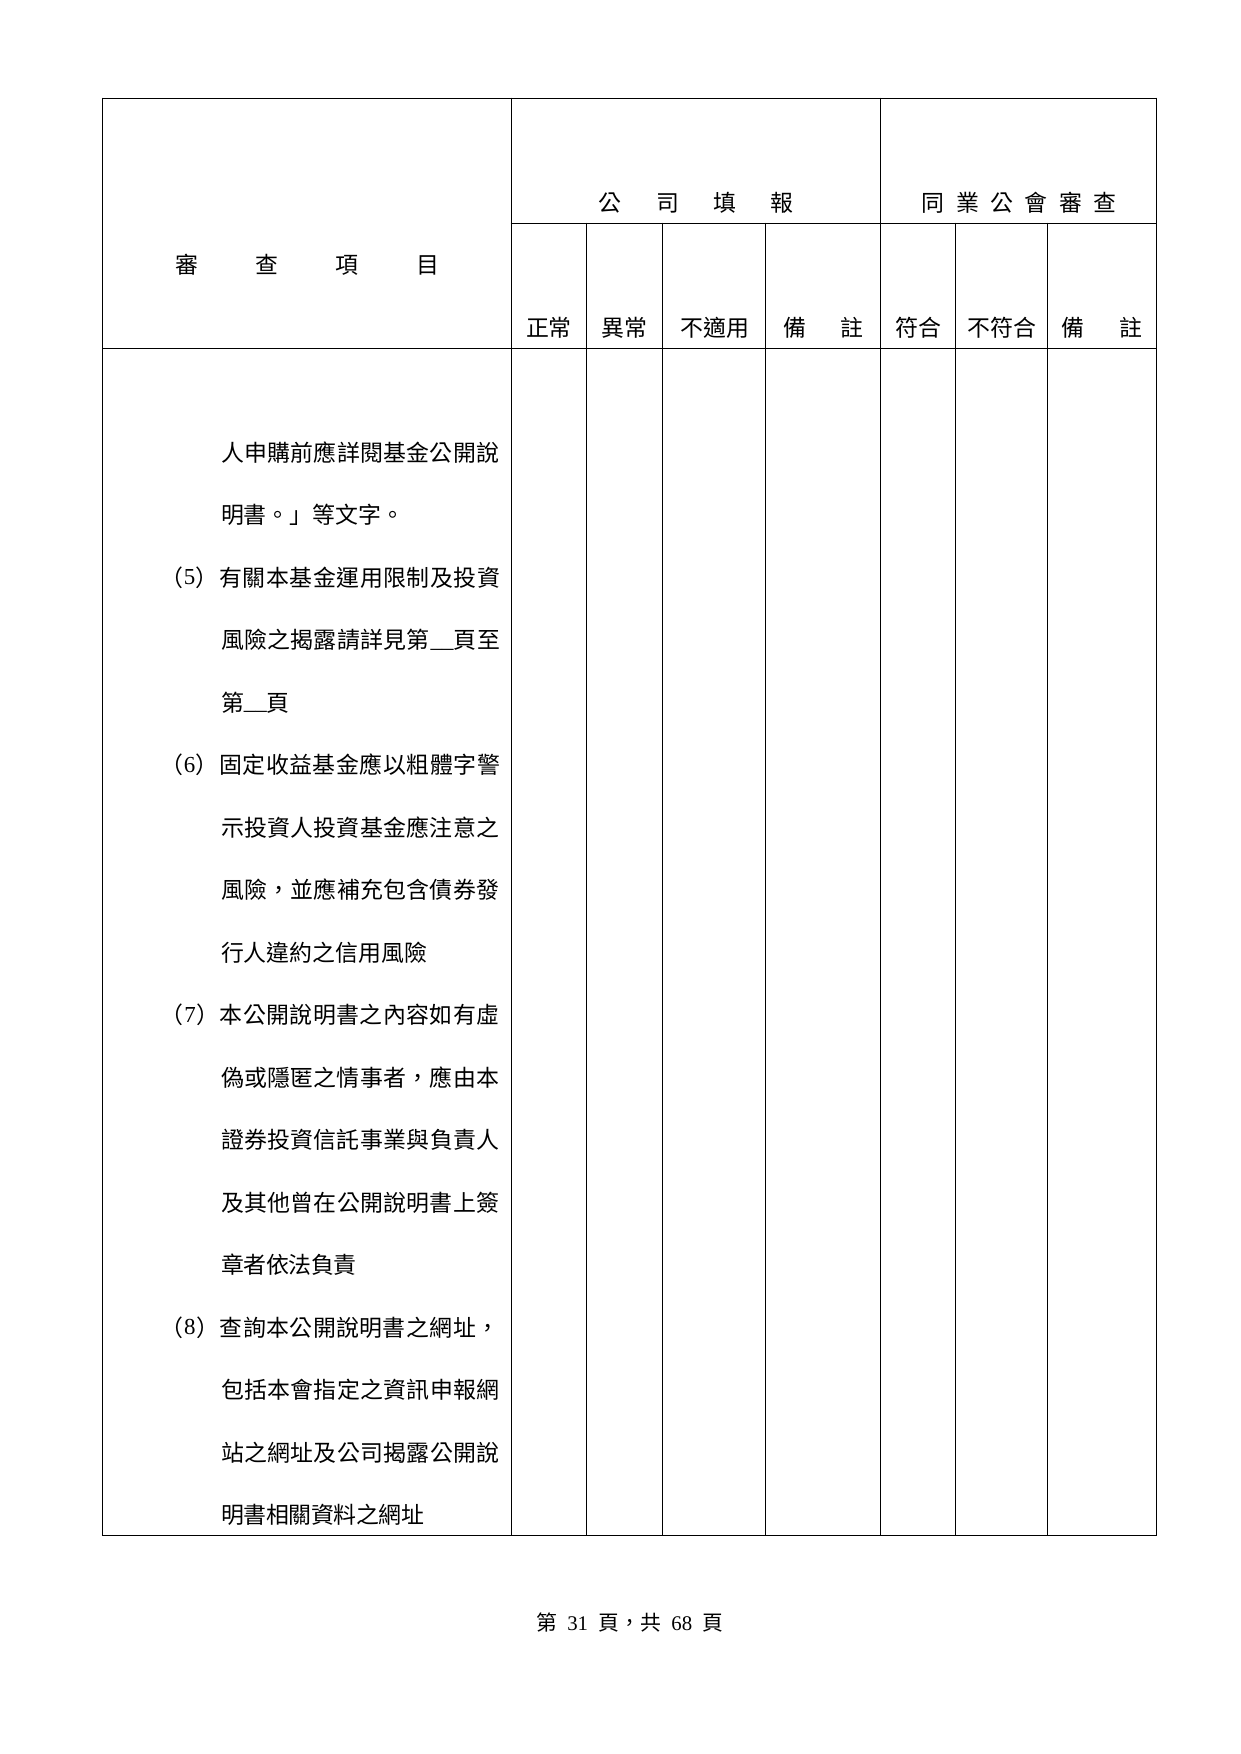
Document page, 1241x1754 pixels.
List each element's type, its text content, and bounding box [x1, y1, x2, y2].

table_cell [512, 349, 586, 1535]
table_cell 符合 [881, 224, 955, 347]
table_header 公 司 填 報 [512, 99, 880, 222]
table_cell 備 註 [766, 224, 880, 347]
table_cell 正常 [512, 224, 586, 347]
table_header 審 查 項 目 [103, 99, 511, 347]
table_header 同 業 公 會 審 查 [881, 99, 1156, 222]
table_cell [956, 349, 1047, 1535]
table_cell 不適用 [663, 224, 765, 347]
table_cell [881, 349, 955, 1535]
table_cell [1048, 349, 1156, 1535]
table_cell 異常 [587, 224, 662, 347]
table_cell 備 註 [1048, 224, 1156, 347]
table_cell [766, 349, 880, 1535]
table_cell [663, 349, 765, 1535]
table_cell 【公開說明書】（追加募集案僅需檢附公開說明書修正對照表） ※下列資料應符合金管會規定之格式 是否依證券投資信託事業募集證券投資信託基金公開說明書應行記載事項準則規定，於所編製公開說明書封面註明係申請（報）用之稿本 是否依證券投資信託事業募集證券投資信託基金公開說明書應行記載事項準則規定，記載下列事項： （一）編製目錄及頁次 （二）封面依序刊印事項： 1.基金名稱（保本型基金應用括弧以不同顏色顯著字體標明保本比率及基金之類型(保證型或保護型)） 2.基金種類（股票型、債券型、平衡型、保本型、組合型、指數型、指數股票型（Exchange Traded Fund；ETF）、貨幣市場基金、傘型或其他經金融監督管理委員會（以下簡稱金管會）核定者 3.基本投資方針 4.基金型態（開放式或封閉式） 5.基金投資國外地區者，註明「投資國外」 6.基金以外幣計價者，註明本基金以______幣計價 7.本次核准發行總面額 8.本次核准發行受益權單位數 9.保本型基金為保證型者，保證機構之名稱 10.證券投資信託事業之名稱 11.以顯著方式刊印下列文字： （1）「本基金經金融監督管理委員會核准或同意生效，惟不表示本基金絕無風險。本證券投資信託事業以往之經理績效不保證本基金之最低投資收益；本證券投資信託事業除盡善良管理人之注意義務外，不負責本基金之盈虧，亦不保證最低之收益」 （2）保本型基金為保證型者，應刊印「本基金經金融監督管理委員會核准或同意生效，惟不表示本基金絕無風險。投資人持有本基金至到期日時，始可享有_____%的本金保證。投資人於到期日前買回者或有本基金信託契約第__條第一款至第六款應終止之情事者，不在保證範圍，投資人應承擔整個投資期間之相關費用，並依當時淨值計算買回價格。投資人應了解到期日前本基金之淨值可能因市場因素而波動。投資人在進行交易前，應確定已充分瞭解本基金之風險與特性。」等文字。 （3）保本型基金為保護型者，應刊印「本基金無提供保證機構保證之機制，係透過投資工具達成保護本金之功能。本基金經金融監督管理委員會核准或同意生效，惟不表示本基金絕無風險。投資人持有本基金至到期日時，始可享有_____%的本金保護。投資人於到期日前買回者或有本基金信託契約第___條應提前終止之情事者，不在保護範圍，投資人應承擔整個投資期間之相關費用，並依當時淨值計算買回價格。投資人應了解到期日前本基金之淨值可能因市場因素而波動，因保護並非保證，投資標的之發行人違約或發生信用風險等因素，將無法達到本金保護之效果，投資人在進行交易前，應確定已充分瞭解本基金之風險與特性。」等文字，後段文字並應以加大粗黑字體或不同顏色等特別顯著方式刊印。 （4）高收益債券基金應以不同顏色顯著字體方式，載明適合之投資人屬性，並刊印「投資人投資高收益債券基金不宜占其投資組合過高之比重」，及「本基金經金融監督管理委員會核准，惟不表示絕無風險。由於高收益債券之信用評等未達投資等級或未經信用評等，且對利率變動的敏感度甚高，故本基金可能會因利率上升、市場流動性下降，或債券發行機構違約不支付本金、利息或破產而蒙受虧損。本基金不適合無法承擔相關風險之投資人。基金經理公司以往之經理績效不保證基金之最低投資收益；基金經理公司除盡善良管理人之注意義務外，不負責本基金之盈虧，亦不保證最低之收益，投資人申購前應詳閱基金公開說明書。」等文字。 （5）有關本基金運用限制及投資風險之揭露請詳見第__頁至第__頁 （6）固定收益基金應以粗體字警示投資人投資基金應注意之風險，並應補充包含債券發行人違約之信用風險 （7）本公開說明書之內容如有虛偽或隱匿之情事者，應由本證券投資信託事業與負責人及其他曾在公開說明書上簽章者依法負責 （8）查詢本公開說明書之網址，包括本會指定之資訊申報網站之網址及公司揭露公開說明書相關資料之網址 （※公開資訊觀測站網址應為 http://newmops.tse.com.tw） （9）信託業兼營證券投資信託業務經本會核准得自行保管基金資產者，應標明自行保管及設有信託監察人之字句 12.刊印日期 （三）封裡依序刊印下列事項： 1.證券投資信託事業總公司之名稱、地址、網址及電話，發言人之姓名、職稱、聯絡電話及電子郵件信箱 2.基金保管機構之名稱、地址、網址及電話。（信託業兼營證券投資信託業務經本會核准得自行保管基金資產者，載明信託監察人之姓名或名稱、地址、網址或電子郵件信箱及電話） 3.受託管理機構之名稱、地址、網址及電話 4.國外投資顧問公司之名稱地址網址及電話 5.國外受託保管機構之名稱、地址、網址及電話 6.基金經保證機構保證者，保證機構之名稱、地址、網址及電話 7.受益憑證簽證機構之名稱、地址、網址及電話 8.受益憑證事務代理機構之名稱、地址、網址及電話 9.基金之財務報告簽證會計師姓名、事務所名稱、地址、網址及電話 10.證券投資信託事業或基金經信用評等機構評等者，信用評等機構之名稱、地址、網址及電話 11.公開說明書之陳列處所、分送方式及索取之方法 （四）封底應刊印事項： 證券投資信託事業及其負責人簽章或蓋章 （五）基金概況應刊印事項： 1.基金簡介 （1）發行總面額 （2）受益權單位總數 （3）每受益權單位面額 （4）得否追加發行 （5）成立條件(有成立日期者，亦一併列明) （6）預定發行日期 （7）存續期間 （8）投資地區及標的 (保本型基金應列示投資固定收益商品及證券相關商品之預估投資比率、投資商品之發行者、交易對象及參與率等) （9）基本投資方針及範圍簡述 （10）投資策略及特色之重點摘述 （11）本基金適合之投資人屬性分析 （12）銷售開始日 （13）銷售方式 （14）銷售價格 （15）最低申購金額 （16）證券投資信託事業為防制洗錢而可能要求申購人提出之文件及拒絕申購之情況 （17）買回開始日（保本型基金敍明接受買回之方式及因應買回處分資產之程序） （18）買回費用 （19）買回價格 （20）短線交易之規範及處理 ※應包含短線交易之定義、買回費率、買回費用計算方式及短線交易案例說明等事項 （21）基金營業日之定義 （22）經理費（保本型基金之經理費率應以明顯字體列示） （23）保管費(信託業兼營證券投資信託業務經本會核准得自行保管基金資產者，其信託監察人之報酬) （24）基金經保證機構保證者，保證機構之業務性質、財務狀況、 信用評等、保證條件、範圍、保證費及保證契約主要內容；並以釋例說明保證機制及高於保證金額之潛在回報之計算方法 （25）是否分配收益 2.基金性質 （1）基金之設立及其依據 （2）證券投資信託契約關係 （3）追加募集基金者，應刊印該基金成立時及歷次追加發行之情形 3.證券投資信託事業之職責（概述） 4.基金保管機構之職責（概述） （信託業兼營證券投資信託業務經本會核准得自行保管基金資產者，應記載信託監察人之職責） 5.基金保證機構之職責(概述) 6.基金投資 （1）基金投資方針及範圍。 ※債券型基金者，應敘明其資產組合及持有固定收益證券部位之加權平均存續期間管理策略 （2）證券投資信託事業運用基金投資之決策過程、基金經理人之姓名、主要經(學)歷及權限。基金經理人同時管理其他基金者，應揭露所管理之其他基金名稱及所採取防止利益衝突之措施 ※基金經理人主要經歷應加註起迄時間 ※基金經理人管理1檔基金以上者，請詳述公司實際採行之防範措施 ※請同業公會確認基金經理人符合證券投資信託事業負責人與業務人員管理規則第5條資格、資格條件符合最新法令規定及已接受6小時期貨暨選擇權相關法規之職前及在職訓練課程（請查詢最新受訓紀錄） （3）證券投資信託事業運用基金，將基金之管理業務複委任第三人處理者，應敘明複委任業務情形及受託管理機構對受託管理業務之專業能力 （4）證券投資信託事業運用基金，委託國外投資顧問公司提供投資顧問服務，應敘明國外投資顧問公司提供基金顧問服務之專業能力 （5）基金運用之限制 ※有關各投資標的信用評等之規定，勿分散說明，集中陳述為宜。 （6）基金參與股票發行公司股東會行使表決權之處理原則及方法 是否符合證券投資信託事業管理規則第19條第2項第6款及證券投資信託事業負責人與業務人員管理規則第13條第2項第6款規定證券投資信託事業及其負責人、部門主管、分支機構經理人、其他業務人員或受僱人，不得轉讓出席股東會委託書或藉行使基金持有股票之投票表決權，收受金錢或其他利益 是否依證券投資信託事業管理規則第23條第4項規定，出席股東會行使表決權並應作成書面紀錄，循序編號建檔並至少保存5年 （7）組合基金參與子基金之受益人大會行使表決權之處理原則及方法 經理公司應依據子基金之信託契約或公開說明書之規定行使表決權，並基於受益人之最大利益，支持子基金經理公司所提之議案。但子基金之經理公司所提之議案有損及受益人權益之虞者，得依經理公司董事會之決議辦理 經理公司不得轉讓或出售子基 之受益人大會表決權。經理公司之董事、監察人、經理人、業務人員及其他受僱人員，亦不得轉讓或出售該表決權，收受金錢或其他利益 （8）基金投資國外地區者，應刊印下列事項： ※下列說明資料應更新至最新資料 主要投資地區（國）經濟環境簡要說明 經濟發展及各主要產業概況 外匯管理及資金匯出入規定 最近3年當地幣值對美元匯率之最高、最低數額及其變動情形 主要投資證券市場簡要說明下列資料 ※是否依證券投資信託事業募集證券投資信託基金公開說明書應行記載事項準則規定之格式填列 最近2年發行及交易市場概況 最近2年市場之週轉率及本益比 市場資訊揭露效率(包括時效性及充分性)之說明 證券之交易方式 投資國外證券化商品或新興產業者，應敘明該投資標的或產業最近2年國外市場概況 證券投資信託事業對基金之外匯收支從事避險交易者，應敘明其避險方法 基金投資國外地區者，證券投資信託事業應說明配合本基金出席所投資外國股票（或基金）發行公司股東會（受益人會議）之處理原則及方法 7.保本型基金： （1）相關投資連結標的之性質 （2）本基金之設定參數，含參與比率及投資期間，並註明實際參與率釐定之時間，以及通知受益人之方式 （3）保護型基金未設立保證機構，應載明本基金無提供保證機構保證之機制，係透過投資工具達成保護本金之功能。 （4）保護型基金應明定，因應受益人提前請求買回而處分資產及到期日時，達成保護本金之控管機制 8.指數型基金及指數股票型基金： （1）指數編製方式及經理公司追蹤、模擬或複製表現之操作方式，包含調整投資組合方式，以及基金投資於指數具代表性之成分證券樣本時，為使該樣本明確反映指數整體特色之抽樣及操作方式 （2）基金表現與標的指數表現之差異比較，其比較方式應載明其定義及計算公式 9.傘型基金： 各子基金之投資範圍、主要區隔及異同分析；其應記載事項之內容為各子基金所共通者，得標註各子基金皆同，免重複列示，其應記載事項之內容為各子基金不同者，應分別列示，並比較其差異 10.外幣計價基金： 敍明本基金計價、申購及買回之幣別，匯率適用時點及使用之匯率資訊取得來源 11.投資風險揭露要素事項： （1）類股過度集中之風險 （2）產業景氣循環之風險 （3）流動性風險 （4）外匯管制及匯率變動之風險 （5）投資地區政治、經濟變動之風險 （6）商品交易對手及保證機構之信用風險 （7）投資結構式商品之風險 （8）其他投資標的或特定投資策略之風險 （9）從事證券相關商品交易之風險 （10）出借所持有之有價證券或借入有價證券之相關風險 （11）其他投資風險 12.收益分配 （1）分配之項目 （2）分配之時間 （3）給付之方式 13.申購受益憑證 （1）申購程序、地點及截止時間 （2）申購價金之計算及給付方式 ※申購手續費之計算方式應詳細說明之 （3）受益憑證之交付 （4）證券投資信託事業不接受申購或基金不成立時之處理 14.買回受益憑證 （1）買回程序、地點及截止時間。 ※買回截止時間應載明「除能證明投資人係於截止時間前提出買回申請者，逾時申請應視為次一買回申請日之買回申請」 （2）買回價金之計算 ※訂定基金短線交易買回費率及收取買回費用之計算方式。短線交易規範應公平對待所有受益人。 （3）買回價金給付之時間及方式 （4）受益憑證之換發 （5）買回價金遲延給付之情形 ※應增列恢復計算基金之買回價格規定 （6）買回撤銷之情形 15.受益人之權利及負擔 （1）受益人應有之權利內容 （2）受益人應負擔費用之項目及其計算、給付方式 ※應包含短線交易費用之給付方式 （3）受益人應負擔租稅之項目及其計算、繳納方式 是否符合修正後財政部81.4.23財稅第811663751號函、財政部91.11.27台財稅字第0910455815號令及其他相關最新法令規定 （4）受益人會議 召集事由 召集程序 決議方式 16.基金之資訊揭露 （1）依法令及證券投資信託契約規定應揭露之資訊內容 是否符合證券投資信託契約規定 （2）資訊揭露之方式、公告及取得方法。 ※資訊揭露之公告，應依相關規定分別將接所有應公告之事項及選定之公告方式各別列示，以利投資人查詢 （3）證券投資信託事業申請募集指數型基金及指數股票型基金者，應記載投資人取得指數組成調整、基金與指數表現差異比較等最新基金資訊及其他重要資訊之途徑。 17.基金運用狀況 ※是否依證券投資信託事業募集證券投資信託基金公開說明書應行記載事項準則規定之格式填列 （1）投資情形（列示公開說明書刊印日前1個月月底基金資料） 淨資產總額之組成項目、金額及比率 投資單一股票金額占基金淨資產價值百分之一以上者，列示該股票之名稱、股數、每股市價、投資金額及投資比率 投資單一債券金額占基金淨資產價值百分之一以上者，列示該債券之名稱、投資金額及投資比率 組合型基金投資單一子基金金額佔基金淨資產價值百分之一以上者，列示該子基金名稱、經理公司、基金經理人、經理費費率、保管費費率、受益權單位數、每單位淨值、投資受益權單位數、投資比率及給付買回價金之期限 （2）投資績效 最近3年度每單位淨值走勢圖。 最近3年度各年度每受益權單位收益分配之金額。 公開說明書刊印日前1季止，本基金淨資產價值最近3個月、6個月、1年、3年、5年、10年及自基金成立日起算之累計報酬率。指數型基金及指數股票型基金另應載明基金表現與標的指數表現之差異比較 （3）最近2年度本基金之會計師 查核報告，資產負債報告書、投資明細表、收入與費用報告書、可分配收益表、資本帳戶變動表、附註及明細表。 （4）最近年度及公開說明書刊印日前1季止，基金委託證券商買賣有價證券總金額前5名之證券商名稱、支付該證券商手續費之金額。若證券商為該基金之受益人者，應一併揭露其持有基金之受益權單位數及比例 （5）基金接受信用評等機構評等者，應揭露信用評等機構對基金之評等報告 （6）其他應揭露事項 （六）證券投資信託契約主要內容應刊印事項： 1.基金名稱、證券投資信託事業名稱、基金保管機構名稱(信託業兼營證券投資信託業務經本會核准得自行保管基金資產者，其信託監察人之姓名或名稱）及基金存續期間 2.基金發行總面額及受益權單位總數 3.受益憑證之發行及簽證 4.受益憑證之申購 5.基金之成立與不成立 6.受益憑證之上市及終止上市 7.基金之資產 8.基金應負擔之費用 9.受益人之權利、義務與責任 10.證券投資信託事業之權利、義務與責任 11.基金保管機構之權利、義務與責任 (信託業兼營證券投資信託業務經本會核准得自行保管基金資產者，其信託監察人之權利、義務與責任) 12.運用基金投資證券之基本方針及範圍 13.收益分配 14.受益憑證之買回 15.基金淨資產價值及受益權單位淨資產價值之計算 16.證券投資信託事業之更換 17.基金保管機構之更換(信託業兼營證券投資信託業務經本會核准得自行保管基金資產者，其信託監察人之更換) 18.證券投資信託契約之終止 19.基金之清算 20.受益人名簿 21.受益人會議 22.通知及公告 23.證券投資信託契約之修訂 以顯著方式刊印下列文字：「依據證券投資信託及顧問法第20條及證券投資信託事業管理規則第21條第1項規定，證券投資信託事業應於其營業處所及其基金銷售機構營業處所，或以其他經主管機關指定之其他方式備置證券投資信託契約，以供投資人查閱；證券投資信託事業應依投資人之請求，提供證券投資信託契約副本，並得收取工本費新臺幣壹百元」 （七）證券投資信託事業概況應刊印事項： ※是否依證券投資信託事業募集證券投資信託基金公開說明書應行記載事項準則規定之格式填列 1.事業簡介 （1）設立日期 （2）最近3年股本形成經過 （3）營業項目 （4）沿革：最近5年度募集之基金、分公司及子公司之設立、董事監察人或主要股東股權之移轉或更換、經營權之改變及其他重要紀事 2.事業組織(列示公開說明書刊印日前1個月月底證券投資信託事業資料) （1）股權分散情形 股東結構(各類股東之組合比例) 主要股東名單(股權比例5%以上股東之名稱、持股數額及比率 （2）組織系統（證券投資信託事業之組織結構、各主要部門（於信託業為兼營證券投資信託業務部門）所營業務及員工人數) （3）總經理、副總經理及各單位主管（於信託業為兼營證券投資信託業務部門主管）之姓名、就任日期、持有證券投資信託事業之股份數額及比例、主要經(學)歷、目前兼任其他公司之職務。 （4）董事及監察人之姓名、選任日 期、任期、選任時及現在持有證券投資信託事業股份數額及比率、主要經(學)歷 3.利害關係公司揭露：列示公開說明書刊印日前1個月月底與證券投資信託事業有下列情事之公司： （1）與證券投資信託事業具有公司法第6章之1所定關係者 （2）證券投資信託事業董事、監察人或綜合持股達5%以上之股東 （3）前目人員或證券投資信託事業經理人與該公司董事、監察人、經理人或持有已發行股份10%以上股東為同1人或具有配偶關係者 4.營運情形 （1）列示刊印日前1個月月底，證券投資信託事業經理其他基金之名稱、成立日、受益權單位數、淨資產金額及每單位淨資產價值 （2）最近2年度證券投資信託事業之會計師查核報告、資產負債表、損益表及股東權益變動表 5.受處罰之情形（列示最近2年證券投資信託事業受本會處分及糾正之時間及詳情） 6.訴訟或非訟事件(證券投資信託事業目前尚在繫屬中之重大訴訟、非訟或行政爭訟事件，其結果可能對受益人權益有重大影響者，應揭露其系爭事實、標的金額、訴訟開始日期、主要訴訟當事人及目前處理情形 （八）受益憑證銷售及買回機構之名稱、地址及電話 （九）其他本會規定應特別記載之事項： 1.證券投資信託事業遵守中華民國證券投資信託暨顧問商業同業公會會員自律公約之聲明書 2.證券投資信託事業內部控制制度聲明書 3.證券投資信託事業就公司治理運作情形載明下列事項： （1）董事會之結構及獨立性 （2）董事會及經理人之職責 （3）監察人之組成及職責 （4）利害關係人之權利及關係 （5）對於法令規範資訊公開事項之詳細情形 （6）其他公司治理之相關資訊 4.本次發行之基金信託契約與契約範本條文對照表 5.其他本會規定應特別記載之事項 [103, 349, 511, 1535]
table_cell 不符合 [956, 224, 1047, 347]
table_cell [587, 349, 662, 1535]
